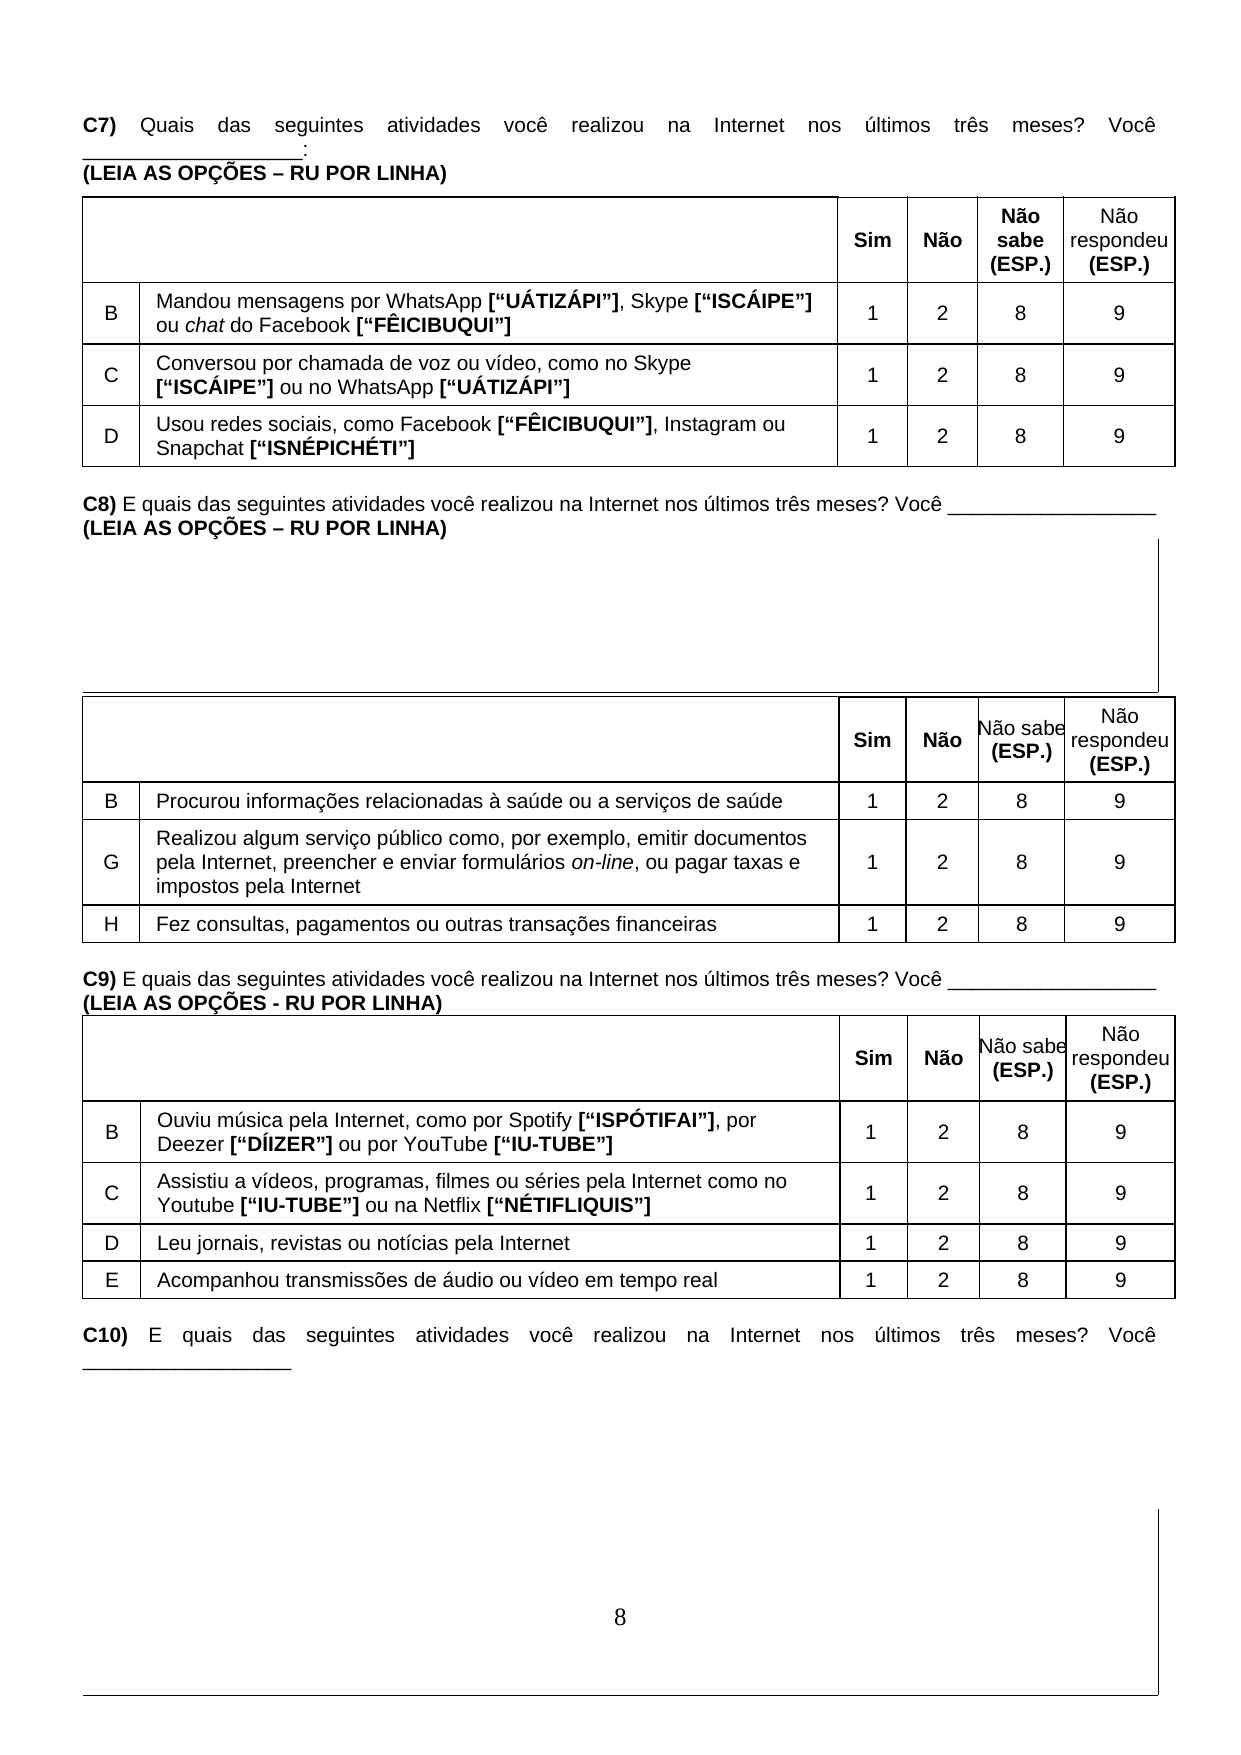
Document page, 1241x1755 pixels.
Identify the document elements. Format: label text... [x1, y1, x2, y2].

table_cell D [83, 1225, 140, 1260]
table_cell 1 [841, 1102, 907, 1161]
table_cell Mandou mensagens por WhatsApp [“UÁTIZÁPI”], Skype [“ISCÁIPE”] ou chat do Facebook [“FÊICIBUQUI”] [140, 283, 837, 343]
table_header Sim [838, 198, 907, 282]
table_cell 9 [1065, 820, 1174, 904]
table_cell B [83, 283, 139, 343]
table_cell 8 [980, 1225, 1065, 1260]
table_cell 2 [908, 406, 977, 466]
table_cell Ouviu música pela Internet, como por Spotify [“ISPÓTIFAI”], por Deezer [“DÍIZER”] ou por YouTube [“IU-TUBE”] [141, 1102, 839, 1161]
table_cell 1 [840, 820, 905, 904]
table_cell C [83, 345, 139, 404]
table_cell E [83, 1262, 140, 1298]
table_cell Conversou por chamada de voz ou vídeo, como no Skype [“ISCÁIPE”] ou no WhatsApp [“UÁTIZÁPI”] [140, 345, 837, 404]
table_cell C [83, 1163, 140, 1223]
table_cell 8 [980, 1102, 1065, 1161]
table_header [83, 1016, 839, 1100]
text (LEIA AS OPÇÕES – RU POR LINHA) [83, 161, 1158, 184]
text (LEIA AS OPÇÕES - RU POR LINHA) [83, 991, 1158, 1015]
table_cell B [83, 1102, 140, 1161]
table_cell 8 [978, 406, 1063, 466]
table_cell Leu jornais, revistas ou notícias pela Internet [141, 1225, 839, 1260]
table_cell 8 [978, 283, 1063, 343]
table_header Não respondeu (ESP.) [1065, 698, 1174, 781]
table_cell 9 [1065, 783, 1174, 819]
table_header Não sabe (ESP.) [978, 198, 1063, 282]
table_header [83, 697, 838, 781]
table_cell 2 [907, 820, 978, 904]
table_cell 9 [1064, 345, 1174, 404]
text C10) E quais das seguintes atividades você realizou na Internet nos últimos três meses? Você __________________ [83, 1323, 1158, 1371]
table_cell B [83, 783, 139, 819]
table_header Não respondeu (ESP.) [1064, 198, 1174, 282]
table_cell Usou redes sociais, como Facebook [“FÊICIBUQUI”], Instagram ou Snapchat [“ISNÉPICHÉTI”] [140, 406, 837, 466]
table_cell 1 [838, 345, 907, 404]
table_cell 8 [978, 345, 1063, 404]
table_cell Procurou informações relacionadas à saúde ou a serviços de saúde [140, 783, 838, 819]
table_header Não [908, 1016, 979, 1100]
table_header Não sabe (ESP.) [979, 698, 1064, 781]
table_cell 2 [908, 1163, 979, 1223]
table_cell Assistiu a vídeos, programas, filmes ou séries pela Internet como no Youtube [“IU-TUBE”] ou na Netflix [“NÉTIFLIQUIS”] [141, 1163, 839, 1223]
table_cell 2 [908, 283, 977, 343]
table_cell 9 [1067, 1262, 1174, 1298]
table_header Não [908, 198, 977, 282]
table_cell 8 [980, 1262, 1065, 1298]
table_cell 9 [1064, 283, 1174, 343]
text C7) Quais das seguintes atividades você realizou na Internet nos últimos três meses? Você ___________________: [83, 113, 1158, 161]
table_cell 2 [908, 1225, 979, 1260]
table_cell 2 [907, 906, 978, 941]
table_cell Fez consultas, pagamentos ou outras transações financeiras [140, 906, 838, 941]
table_cell 1 [840, 783, 905, 819]
table_cell 9 [1067, 1163, 1174, 1223]
table_cell 1 [841, 1262, 907, 1298]
table_header Não sabe (ESP.) [980, 1016, 1065, 1100]
table_cell 1 [838, 283, 907, 343]
table_cell 1 [841, 1225, 907, 1260]
table_cell 9 [1065, 906, 1174, 941]
table_header Não respondeu (ESP.) [1067, 1016, 1174, 1100]
table_cell 1 [841, 1163, 907, 1223]
table_cell 2 [908, 345, 977, 404]
table_cell 9 [1067, 1225, 1174, 1260]
text C9) E quais das seguintes atividades você realizou na Internet nos últimos três meses? Você __________________ [83, 967, 1158, 991]
table_cell 1 [840, 906, 905, 941]
table_header Sim [840, 698, 905, 781]
text (LEIA AS OPÇÕES – RU POR LINHA) [83, 515, 1158, 539]
table_header Não [907, 698, 978, 781]
table_cell Realizou algum serviço público como, por exemplo, emitir documentos pela Internet, preencher e enviar formulários on-line, ou pagar taxas e impostos pela Internet [140, 820, 838, 904]
table_cell 1 [838, 406, 907, 466]
table_cell 9 [1067, 1102, 1174, 1161]
table_cell G [83, 820, 139, 904]
table_cell Acompanhou transmissões de áudio ou vídeo em tempo real [141, 1262, 839, 1298]
table_header Sim [840, 1016, 907, 1100]
table_cell 8 [980, 1163, 1065, 1223]
table_cell 2 [908, 1102, 979, 1161]
table_cell 9 [1064, 406, 1174, 466]
table_cell 8 [979, 783, 1064, 819]
table_cell H [83, 906, 139, 941]
table_cell 8 [979, 906, 1064, 941]
table_cell D [83, 406, 139, 466]
table_header [83, 198, 837, 282]
table_cell 2 [908, 1262, 979, 1298]
table_cell 2 [907, 783, 978, 819]
text C8) E quais das seguintes atividades você realizou na Internet nos últimos três meses? Você __________________ [83, 491, 1158, 515]
table_cell 8 [979, 820, 1064, 904]
